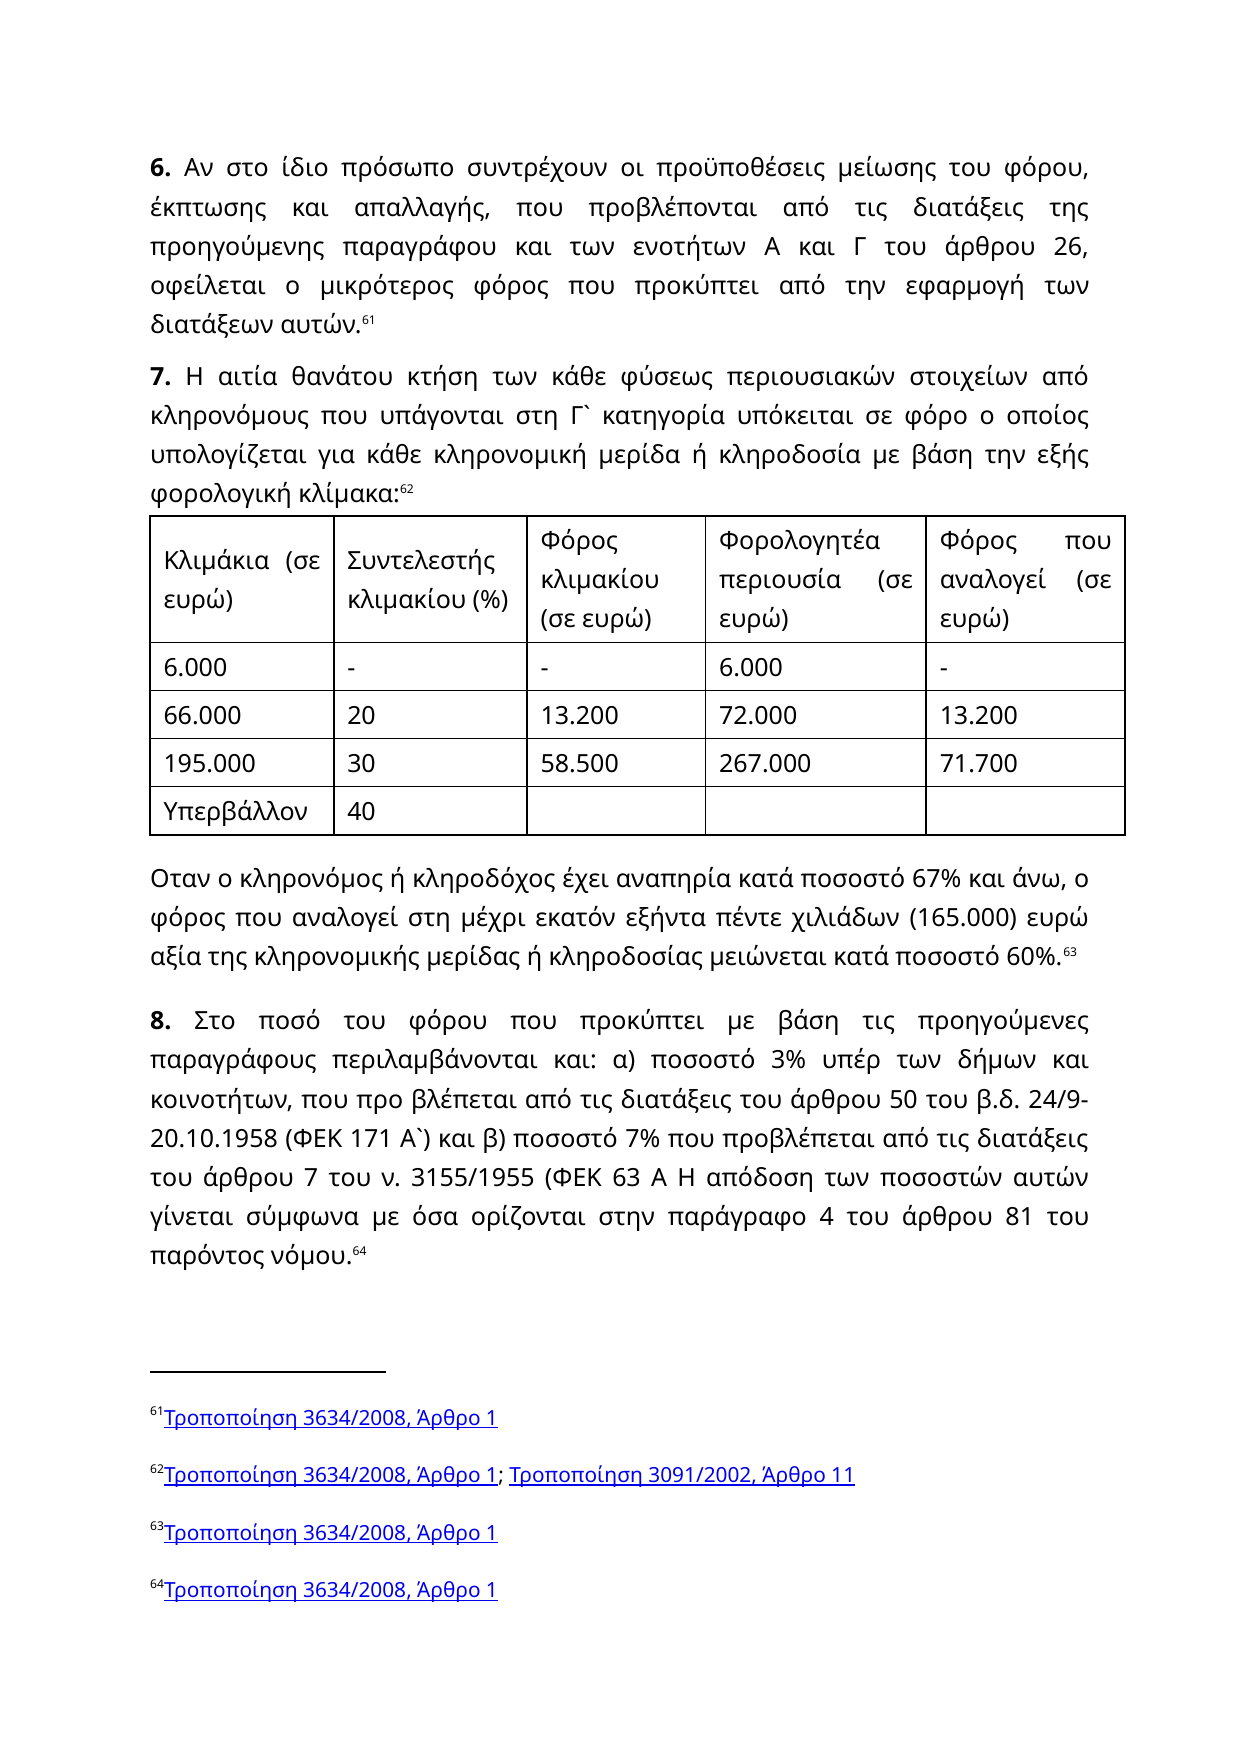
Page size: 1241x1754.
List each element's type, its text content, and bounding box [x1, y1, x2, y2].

text Οταν ο κληρονόμος ή κληροδόχος έχει αναπηρία κατά ποσοστό 67% και άνω, ο φόρος που αναλογεί στη μέχρι εκατόν εξήντα πέντε χιλιάδων (165.000) ευρώ αξία της κληρονομικής μερίδας ή κληροδοσίας μειώνεται κατά ποσοστό 60%. [150, 861, 1090, 973]
table_cell [706, 787, 925, 834]
table_cell 40 [335, 787, 526, 834]
table_cell Υπερβάλλον [151, 787, 333, 834]
table_header Φόρος που αναλογεί (σε ευρώ) [927, 517, 1124, 641]
text 8. Στο ποσό του φόρου που προκύπτει με βάση τις προηγούμενες παραγράφους περιλαμβάνονται και: α) ποσοστό 3% υπέρ των δήμων και κοινοτήτων, που προ βλέπεται από τις διατάξεις του άρθρου 50 του β.δ. 24/9-20.10.1958 (ΦΕΚ 171 Α`) και β) ποσοστό 7% που προβλέπεται από τις διατάξεις του άρθρου 7 του ν. 3155/1955 (ΦΕΚ 63 Α Η απόδοση των ποσοστών αυτών γίνεται σύμφωνα με όσα ορίζονται στην παράγραφο 4 του άρθρου 81 του παρόντος νόμου. [150, 1003, 1090, 1272]
table_cell 13.200 [528, 691, 705, 738]
table_header Φορολογητέα περιουσία (σε ευρώ) [706, 517, 925, 641]
table_header Συντελεστής κλιμακίου (%) [335, 517, 526, 641]
text Τροποποίηση 3634/2008, Άρθρο 1 [150, 1576, 1090, 1604]
table_cell 30 [335, 739, 526, 786]
table_cell 267.000 [706, 739, 925, 786]
text 7. Η αιτία θανάτου κτήση των κάθε φύσεως περιουσιακών στοιχείων από κληρονόμους που υπάγονται στη Γ` κατηγορία υπόκειται σε φόρο ο οποίος υπολογίζεται για κάθε κληρονομική μερίδα ή κληροδοσία με βάση την εξής φορολογική κλίμακα: [150, 358, 1090, 510]
table_cell 6.000 [706, 643, 925, 689]
table_cell 72.000 [706, 691, 925, 738]
table_cell - [335, 643, 526, 689]
table_cell 71.700 [927, 739, 1124, 786]
table_cell 195.000 [151, 739, 333, 786]
table_header Φόρος κλιμακίου (σε ευρώ) [528, 517, 705, 641]
text Τροποποίηση 3634/2008, Άρθρο 1 [150, 1518, 1090, 1546]
table_cell 66.000 [151, 691, 333, 738]
table_cell [927, 787, 1124, 834]
table_cell - [528, 643, 705, 689]
table_cell - [927, 643, 1124, 689]
table_cell 13.200 [927, 691, 1124, 738]
text 6. Αν στο ίδιο πρόσωπο συντρέχουν οι προϋποθέσεις μείωσης του φόρου, έκπτωσης και απαλλαγής, που προβλέπονται από τις διατάξεις της προηγούμενης παραγράφου και των ενοτήτων Α και Γ του άρθρου 26, οφείλεται ο μικρότερος φόρος που προκύπτει από την εφαρμογή των διατάξεων αυτών. [150, 150, 1090, 341]
table_cell 58.500 [528, 739, 705, 786]
table_cell 6.000 [151, 643, 333, 689]
text Τροποποίηση 3634/2008, Άρθρο 1; Τροποποίηση 3091/2002, Άρθρο 11 [150, 1460, 1090, 1489]
text Τροποποίηση 3634/2008, Άρθρο 1 [150, 1403, 1090, 1431]
table_cell [528, 787, 705, 834]
table_cell 20 [335, 691, 526, 738]
table_header Κλιμάκια (σε ευρώ) [151, 517, 333, 641]
